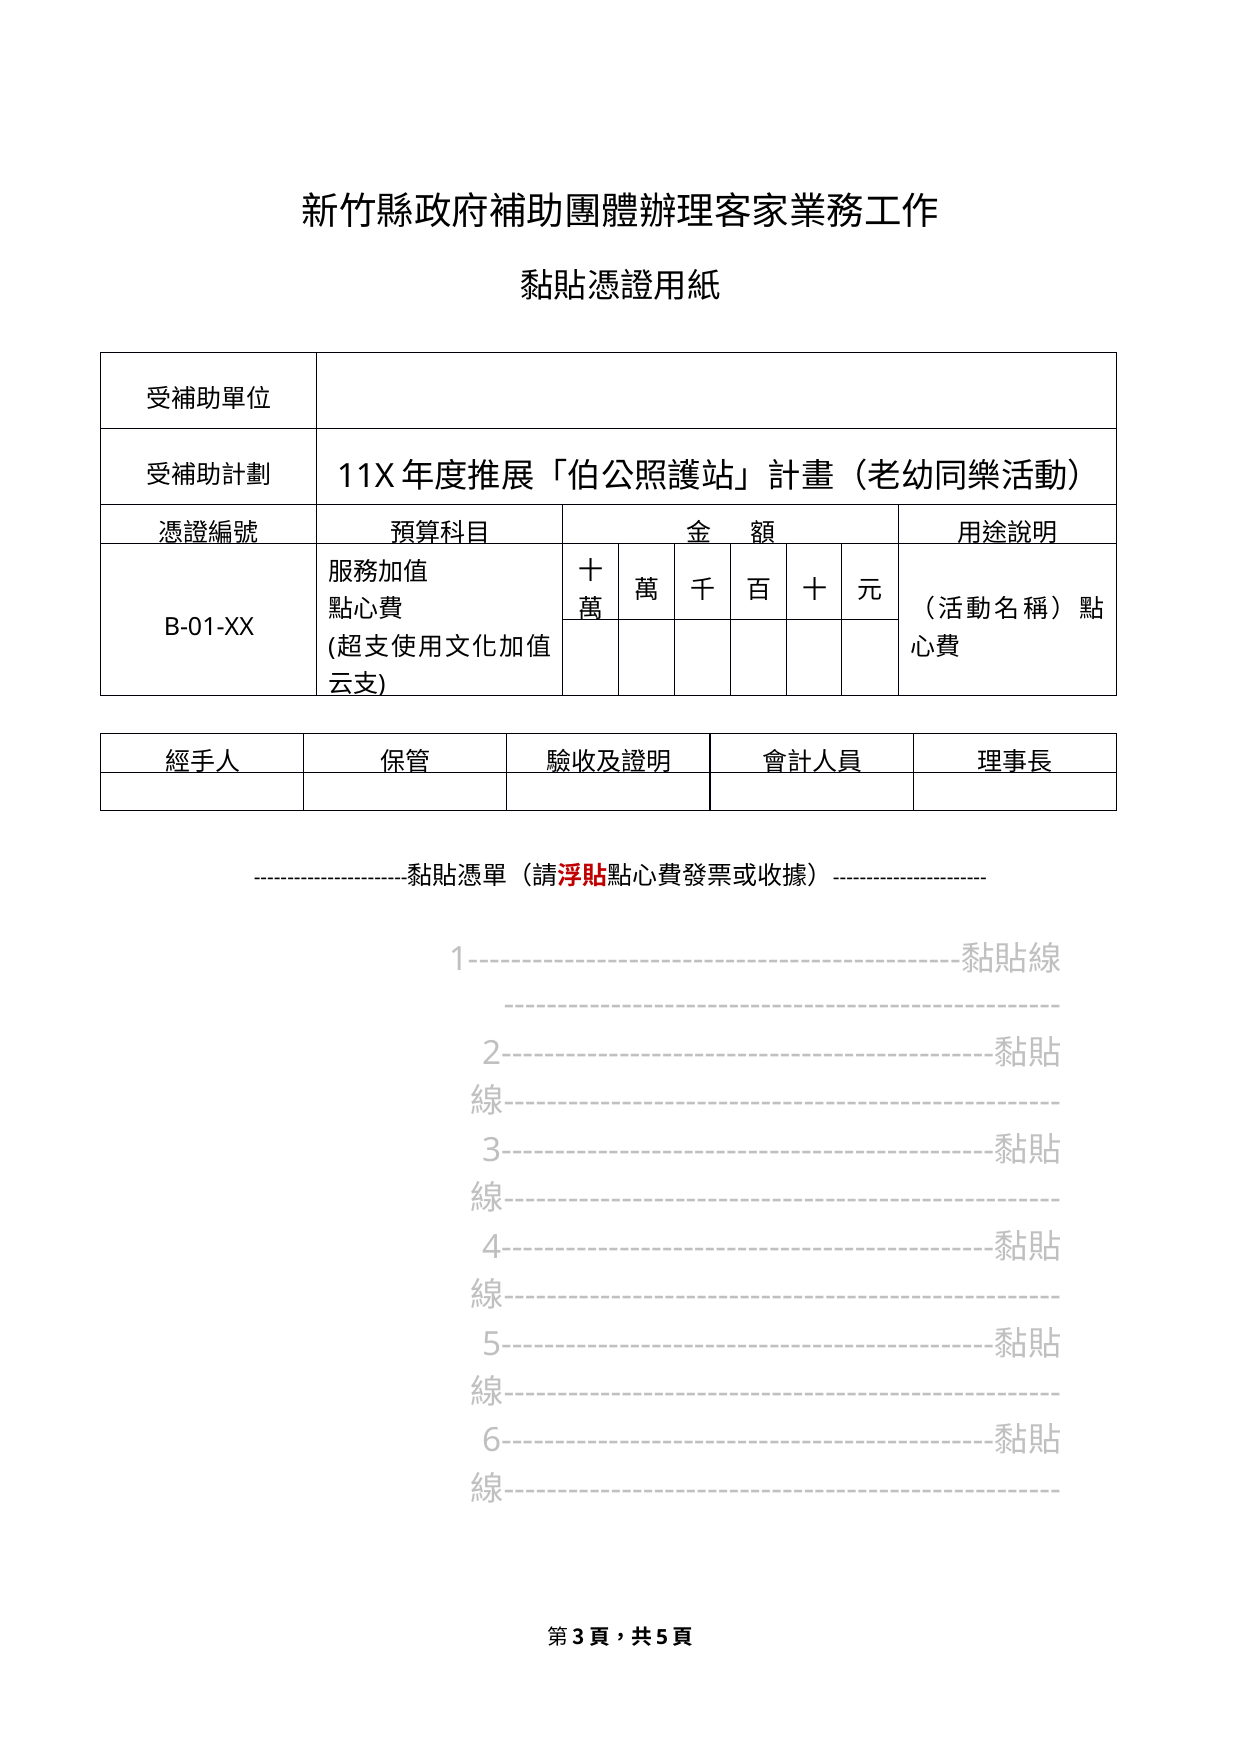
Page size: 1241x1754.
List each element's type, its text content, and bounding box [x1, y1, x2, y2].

table_cell 元 [842, 544, 898, 619]
table_cell [316, 696, 563, 733]
table_cell [842, 620, 898, 695]
table_cell [101, 773, 303, 810]
table_cell [507, 773, 709, 810]
table_header [317, 353, 1116, 428]
table_cell 千 [675, 544, 730, 619]
text 6----------------------------------------------黏貼線---------------------------------------------------- [112, 1413, 1061, 1510]
table_cell 11X年度推展「伯公照護站」計畫（老幼同樂活動） [317, 429, 1116, 504]
table_cell 百 [731, 544, 786, 619]
table_cell [675, 620, 730, 695]
table_cell 預算科目 [317, 505, 562, 543]
table_cell 十 [787, 544, 841, 619]
table_cell [563, 696, 898, 733]
table_cell [787, 620, 841, 695]
table_cell 憑證編號 [101, 505, 316, 543]
table_cell [914, 773, 1116, 810]
table_cell 服務加值 點心費 (超支使用文化加值云支) [317, 544, 562, 695]
table_cell 金 額 [563, 505, 898, 543]
table_cell 用途說明 [899, 505, 1116, 543]
text 3----------------------------------------------黏貼線---------------------------------------------------- [112, 1122, 1061, 1219]
table_cell [731, 620, 786, 695]
table_cell [711, 773, 913, 810]
text 新竹縣政府補助團體辦理客家業務工作 [112, 164, 1128, 239]
table_cell [304, 773, 506, 810]
text -----------------------黏貼憑單（請浮貼點心費發票或收據）----------------------- [112, 849, 1128, 886]
text 2----------------------------------------------黏貼線---------------------------------------------------- [112, 1026, 1061, 1122]
table_cell [563, 620, 618, 695]
text 1----------------------------------------------黏貼線 ---------------------------------------------------- [112, 932, 1061, 1026]
table_cell B-01-XX [101, 544, 316, 695]
table_cell [619, 620, 674, 695]
text 5----------------------------------------------黏貼線---------------------------------------------------- [112, 1316, 1061, 1413]
table_cell 保管 [304, 734, 506, 772]
table_cell [101, 696, 316, 733]
text 黏貼憑證用紙 [112, 239, 1128, 314]
table_cell [898, 696, 1116, 733]
table_cell 理事長 [914, 734, 1116, 772]
table_cell 經手人 [101, 734, 303, 772]
table_cell 受補助計劃 [101, 429, 316, 504]
table_cell 十 萬 [563, 544, 618, 619]
text 4----------------------------------------------黏貼線---------------------------------------------------- [112, 1219, 1061, 1316]
table_cell 萬 [619, 544, 674, 619]
table_header 受補助單位 [101, 353, 316, 428]
table_cell 會計人員 [711, 734, 913, 772]
table_cell （活動名稱）點心費 [899, 544, 1116, 695]
table_cell 驗收及證明 [507, 734, 709, 772]
